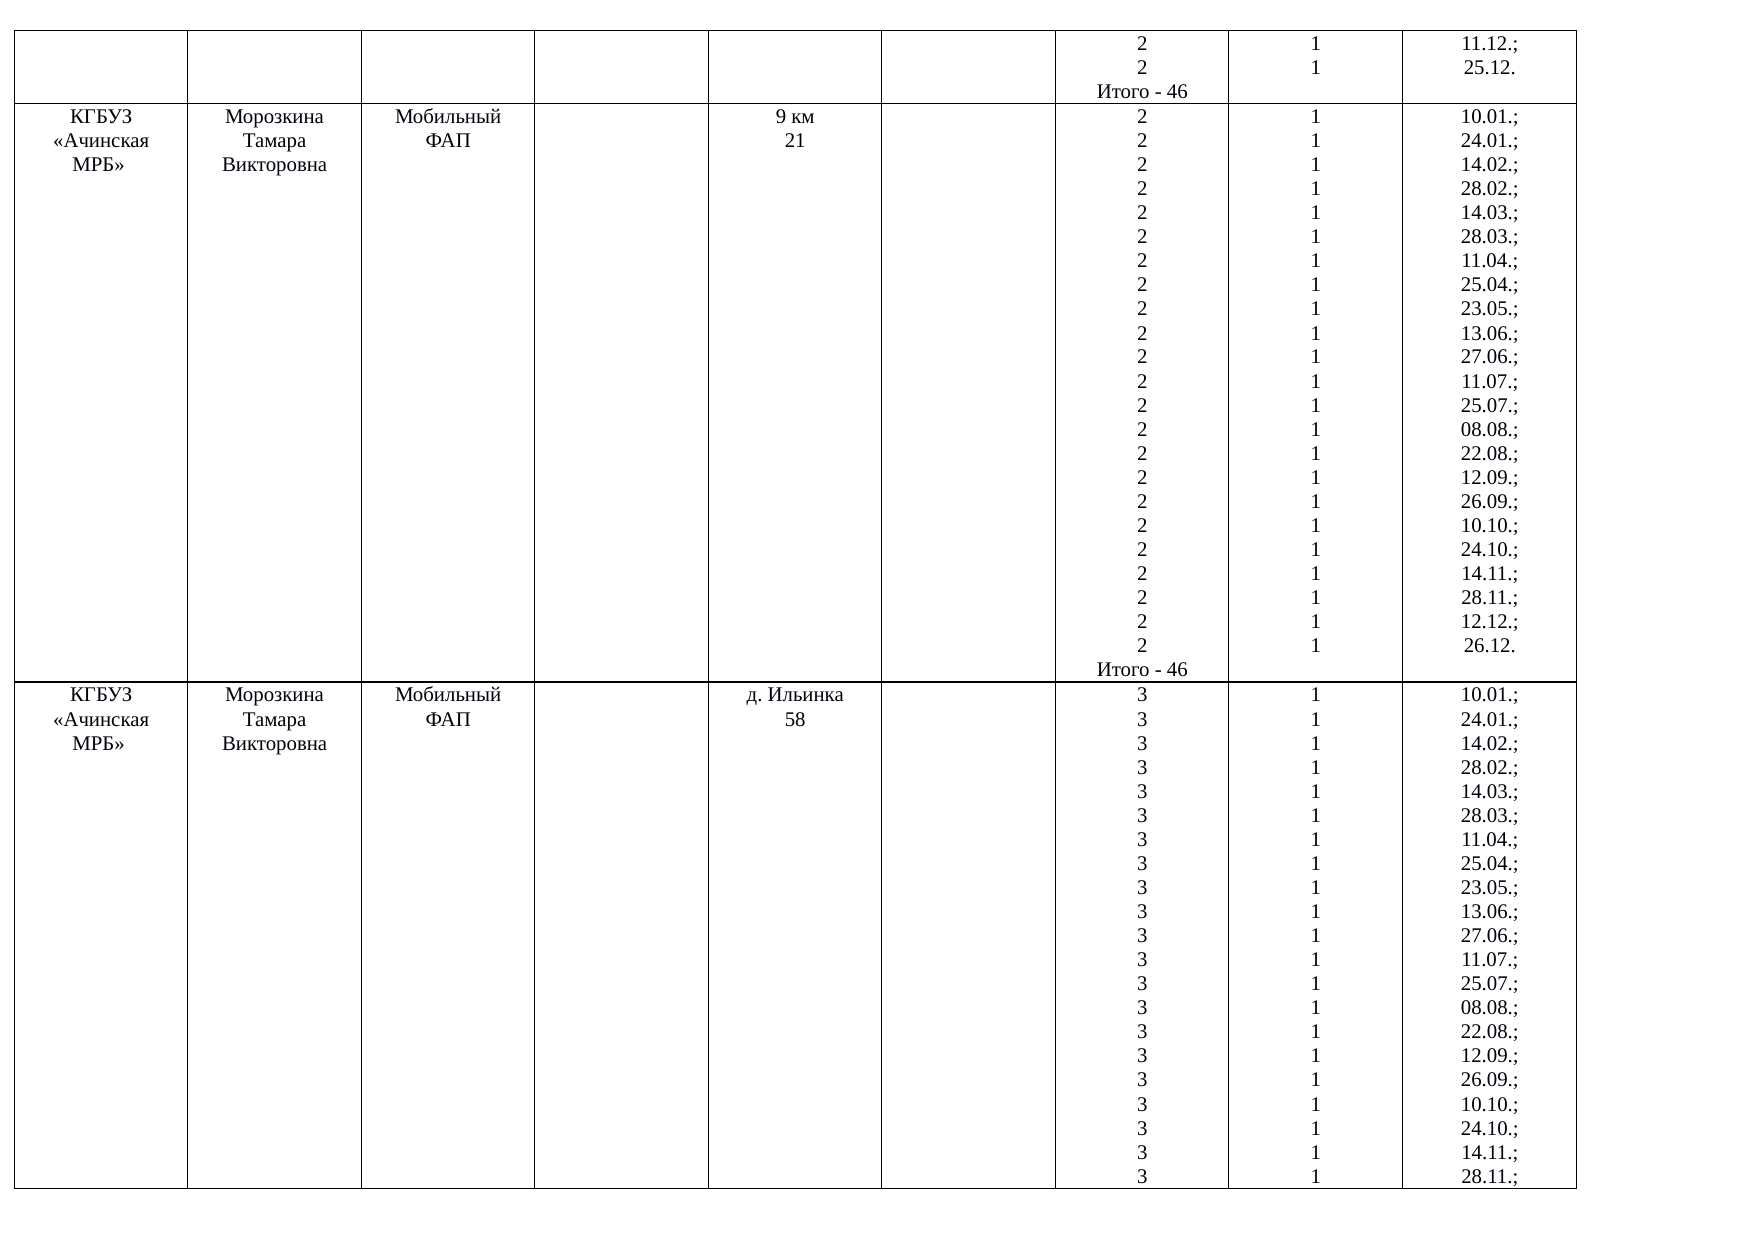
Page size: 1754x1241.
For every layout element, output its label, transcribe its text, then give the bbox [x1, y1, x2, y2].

table_cell Морозкина Тамара Викторовна [188, 104, 361, 681]
table_cell [188, 31, 361, 103]
table_cell [882, 31, 1055, 103]
table_cell КГБУЗ «Ачинская МРБ» [15, 683, 187, 1188]
table_cell 10.01.; 24.01.; 14.02.; 28.02.; 14.03.; 28.03.; 11.04.; 25.04.; 23.05.; 13.06.; 27.06.; 11.07.; 25.07.; 08.08.; 22.08.; 12.09.; 26.09.; 10.10.; 24.10.; 14.11.; 28.11.; [1403, 683, 1576, 1188]
table_cell [535, 683, 708, 1188]
table_cell 2 2 Итого - 46 [1056, 31, 1228, 103]
table_cell 10.01.; 24.01.; 14.02.; 28.02.; 14.03.; 28.03.; 11.04.; 25.04.; 23.05.; 13.06.; 27.06.; 11.07.; 25.07.; 08.08.; 22.08.; 12.09.; 26.09.; 10.10.; 24.10.; 14.11.; 28.11.; 12.12.; 26.12. [1403, 104, 1576, 681]
table_cell [15, 31, 187, 103]
table_cell 1 1 1 1 1 1 1 1 1 1 1 1 1 1 1 1 1 1 1 1 1 [1229, 683, 1402, 1188]
table_cell Мобильный ФАП [362, 683, 534, 1188]
table_cell Морозкина Тамара Викторовна [188, 683, 361, 1188]
table_cell 3 3 3 3 3 3 3 3 3 3 3 3 3 3 3 3 3 3 3 3 3 [1056, 683, 1228, 1188]
table_cell [535, 104, 708, 681]
table_cell д. Ильинка 58 [709, 683, 881, 1188]
table_cell 11.12.; 25.12. [1403, 31, 1576, 103]
table_cell [882, 683, 1055, 1188]
table_cell 1 1 [1229, 31, 1402, 103]
table_cell [882, 104, 1055, 681]
table_cell 1 1 1 1 1 1 1 1 1 1 1 1 1 1 1 1 1 1 1 1 1 1 1 [1229, 104, 1402, 681]
table_cell Мобильный ФАП [362, 104, 534, 681]
table_cell 9 км 21 [709, 104, 881, 681]
table_cell КГБУЗ «Ачинская МРБ» [15, 104, 187, 681]
table_cell [362, 31, 534, 103]
table_cell [535, 31, 708, 103]
table_cell 2 2 2 2 2 2 2 2 2 2 2 2 2 2 2 2 2 2 2 2 2 2 2 Итого - 46 [1056, 104, 1228, 681]
table_cell [709, 31, 881, 103]
